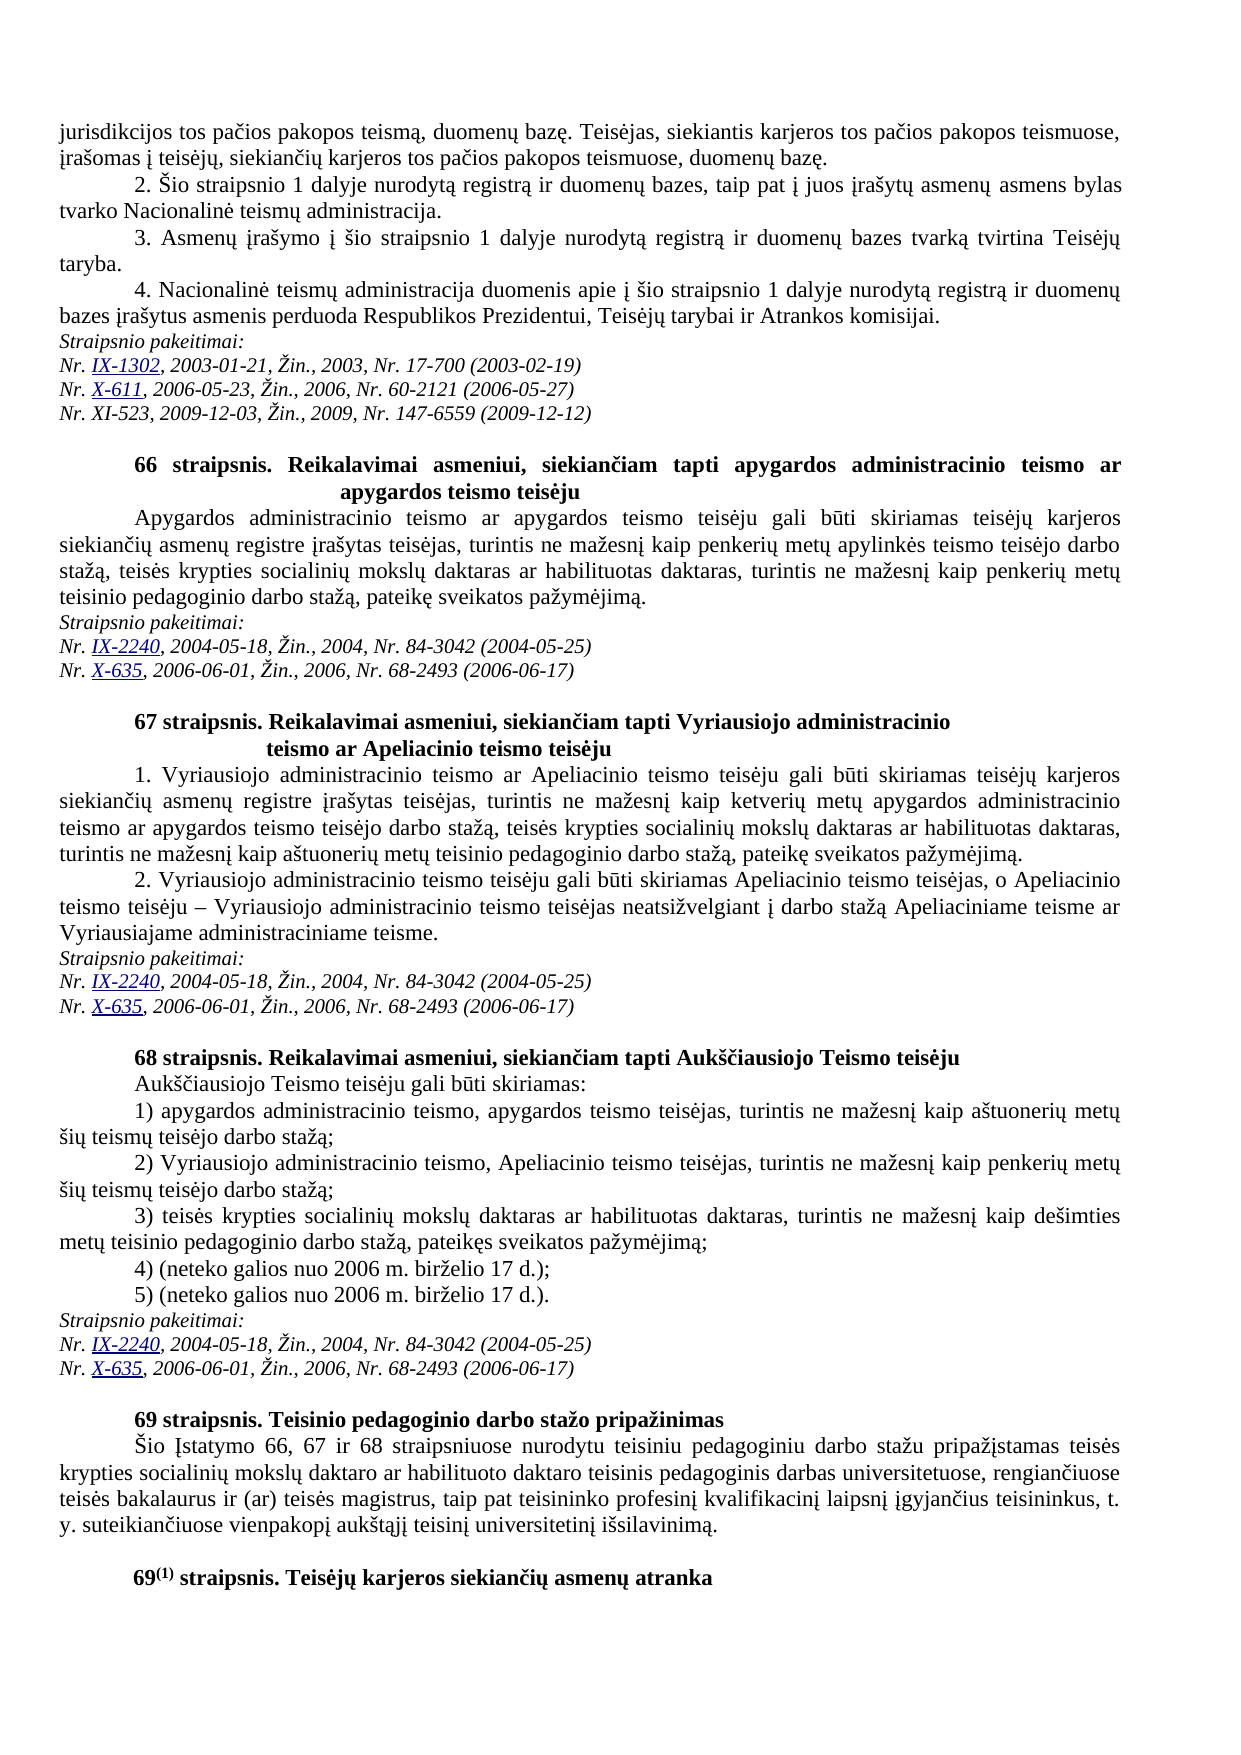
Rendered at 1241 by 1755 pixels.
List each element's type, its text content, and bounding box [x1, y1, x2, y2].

text Nr. X-635, 2006-06-01, Žin., 2006, Nr. 68-2493 (2006-06-17) [59, 658, 1122, 682]
text Nr. X-611, 2006-05-23, Žin., 2006, Nr. 60-2121 (2006-05-27) [59, 377, 1122, 401]
text 67 straipsnis. Reikalavimai asmeniui, siekiančiam tapti Vyriausiojo administracinio [134, 708, 1122, 734]
text 3) teisės krypties socialinių mokslų daktaras ar habilituotas daktaras, turintis ne mažesnį kaip dešimties metų teisinio pedagoginio darbo stažą, pateikęs sveikatos pažymėjimą; [59, 1202, 1122, 1255]
text Straipsnio pakeitimai: [59, 1307, 1122, 1332]
text Aukščiausiojo Teismo teisėju gali būti skiriamas: [59, 1070, 1122, 1097]
text jurisdikcijos tos pačios pakopos teismą, duomenų bazę. Teisėjas, siekiantis karjeros tos pačios pakopos teismuose, įrašomas į teisėjų, siekiančių karjeros tos pačios pakopos teismuose, duomenų bazę. [59, 118, 1122, 171]
text Straipsnio pakeitimai: [59, 610, 1122, 634]
text 2. Šio straipsnio 1 dalyje nurodytą registrą ir duomenų bazes, taip pat į juos įrašytų asmenų asmens bylas tvarko Nacionalinė teismų administracija. [59, 171, 1122, 223]
text Straipsnio pakeitimai: [59, 945, 1122, 969]
text 69(1) straipsnis. Teisėjų karjeros siekiančių asmenų atranka [59, 1564, 1122, 1591]
text Nr. IX-2240, 2004-05-18, Žin., 2004, Nr. 84-3042 (2004-05-25) [59, 969, 1122, 993]
text 3. Asmenų įrašymo į šio straipsnio 1 dalyje nurodytą registrą ir duomenų bazes tvarką tvirtina Teisėjų taryba. [59, 223, 1122, 276]
text Nr. IX-2240, 2004-05-18, Žin., 2004, Nr. 84-3042 (2004-05-25) [59, 634, 1122, 658]
text 1) apygardos administracinio teismo, apygardos teismo teisėjas, turintis ne mažesnį kaip aštuonerių metų šių teismų teisėjo darbo stažą; [59, 1097, 1122, 1149]
text 4. Nacionalinė teismų administracija duomenis apie į šio straipsnio 1 dalyje nurodytą registrą ir duomenų bazes įrašytus asmenis perduoda Respublikos Prezidentui, Teisėjų tarybai ir Atrankos komisijai. [59, 276, 1122, 329]
text 5) (neteko galios nuo 2006 m. birželio 17 d.). [59, 1281, 1122, 1307]
text teismo ar Apeliacinio teismo teisėju [266, 734, 1122, 761]
text Nr. XI-523, 2009-12-03, Žin., 2009, Nr. 147-6559 (2009-12-12) [59, 401, 1122, 425]
text Nr. IX-1302, 2003-01-21, Žin., 2003, Nr. 17-700 (2003-02-19) [59, 353, 1122, 377]
text Šio Įstatymo 66, 67 ir 68 straipsniuose nurodytu teisiniu pedagoginiu darbo stažu pripažįstamas teisės krypties socialinių mokslų daktaro ar habilituoto daktaro teisinis pedagoginis darbas universitetuose, rengiančiuose teisės bakalaurus ir (ar) teisės magistrus, taip pat teisininko profesinį kvalifikacinį laipsnį įgyjančius teisininkus, t. y. suteikiančiuose vienpakopį aukštąjį teisinį universitetinį išsilavinimą. [59, 1432, 1122, 1538]
text Straipsnio pakeitimai: [59, 329, 1122, 353]
text 66 straipsnis. Reikalavimai asmeniui, siekiančiam tapti apygardos administracinio teismo ar apygardos teismo teisėju [134, 452, 1122, 504]
text 2. Vyriausiojo administracinio teismo teisėju gali būti skiriamas Apeliacinio teismo teisėjas, o Apeliacinio teismo teisėju – Vyriausiojo administracinio teismo teisėjas neatsižvelgiant į darbo stažą Apeliaciniame teisme ar Vyriausiajame administraciniame teisme. [59, 866, 1122, 945]
text Apygardos administracinio teismo ar apygardos teismo teisėju gali būti skiriamas teisėjų karjeros siekiančių asmenų registre įrašytas teisėjas, turintis ne mažesnį kaip penkerių metų apylinkės teismo teisėjo darbo stažą, teisės krypties socialinių mokslų daktaras ar habilituotas daktaras, turintis ne mažesnį kaip penkerių metų teisinio pedagoginio darbo stažą, pateikę sveikatos pažymėjimą. [59, 504, 1122, 610]
text Nr. IX-2240, 2004-05-18, Žin., 2004, Nr. 84-3042 (2004-05-25) [59, 1332, 1122, 1356]
text 68 straipsnis. Reikalavimai asmeniui, siekiančiam tapti Aukščiausiojo Teismo teisėju [134, 1044, 1122, 1070]
text 69 straipsnis. Teisinio pedagoginio darbo stažo pripažinimas [59, 1406, 1122, 1432]
text 2) Vyriausiojo administracinio teismo, Apeliacinio teismo teisėjas, turintis ne mažesnį kaip penkerių metų šių teismų teisėjo darbo stažą; [59, 1149, 1122, 1202]
text 4) (neteko galios nuo 2006 m. birželio 17 d.); [59, 1255, 1122, 1281]
text Nr. X-635, 2006-06-01, Žin., 2006, Nr. 68-2493 (2006-06-17) [59, 993, 1122, 1018]
text 1. Vyriausiojo administracinio teismo ar Apeliacinio teismo teisėju gali būti skiriamas teisėjų karjeros siekiančių asmenų registre įrašytas teisėjas, turintis ne mažesnį kaip ketverių metų apygardos administracinio teismo ar apygardos teismo teisėjo darbo stažą, teisės krypties socialinių mokslų daktaras ar habilituotas daktaras, turintis ne mažesnį kaip aštuonerių metų teisinio pedagoginio darbo stažą, pateikę sveikatos pažymėjimą. [59, 761, 1122, 866]
text Nr. X-635, 2006-06-01, Žin., 2006, Nr. 68-2493 (2006-06-17) [59, 1356, 1122, 1380]
